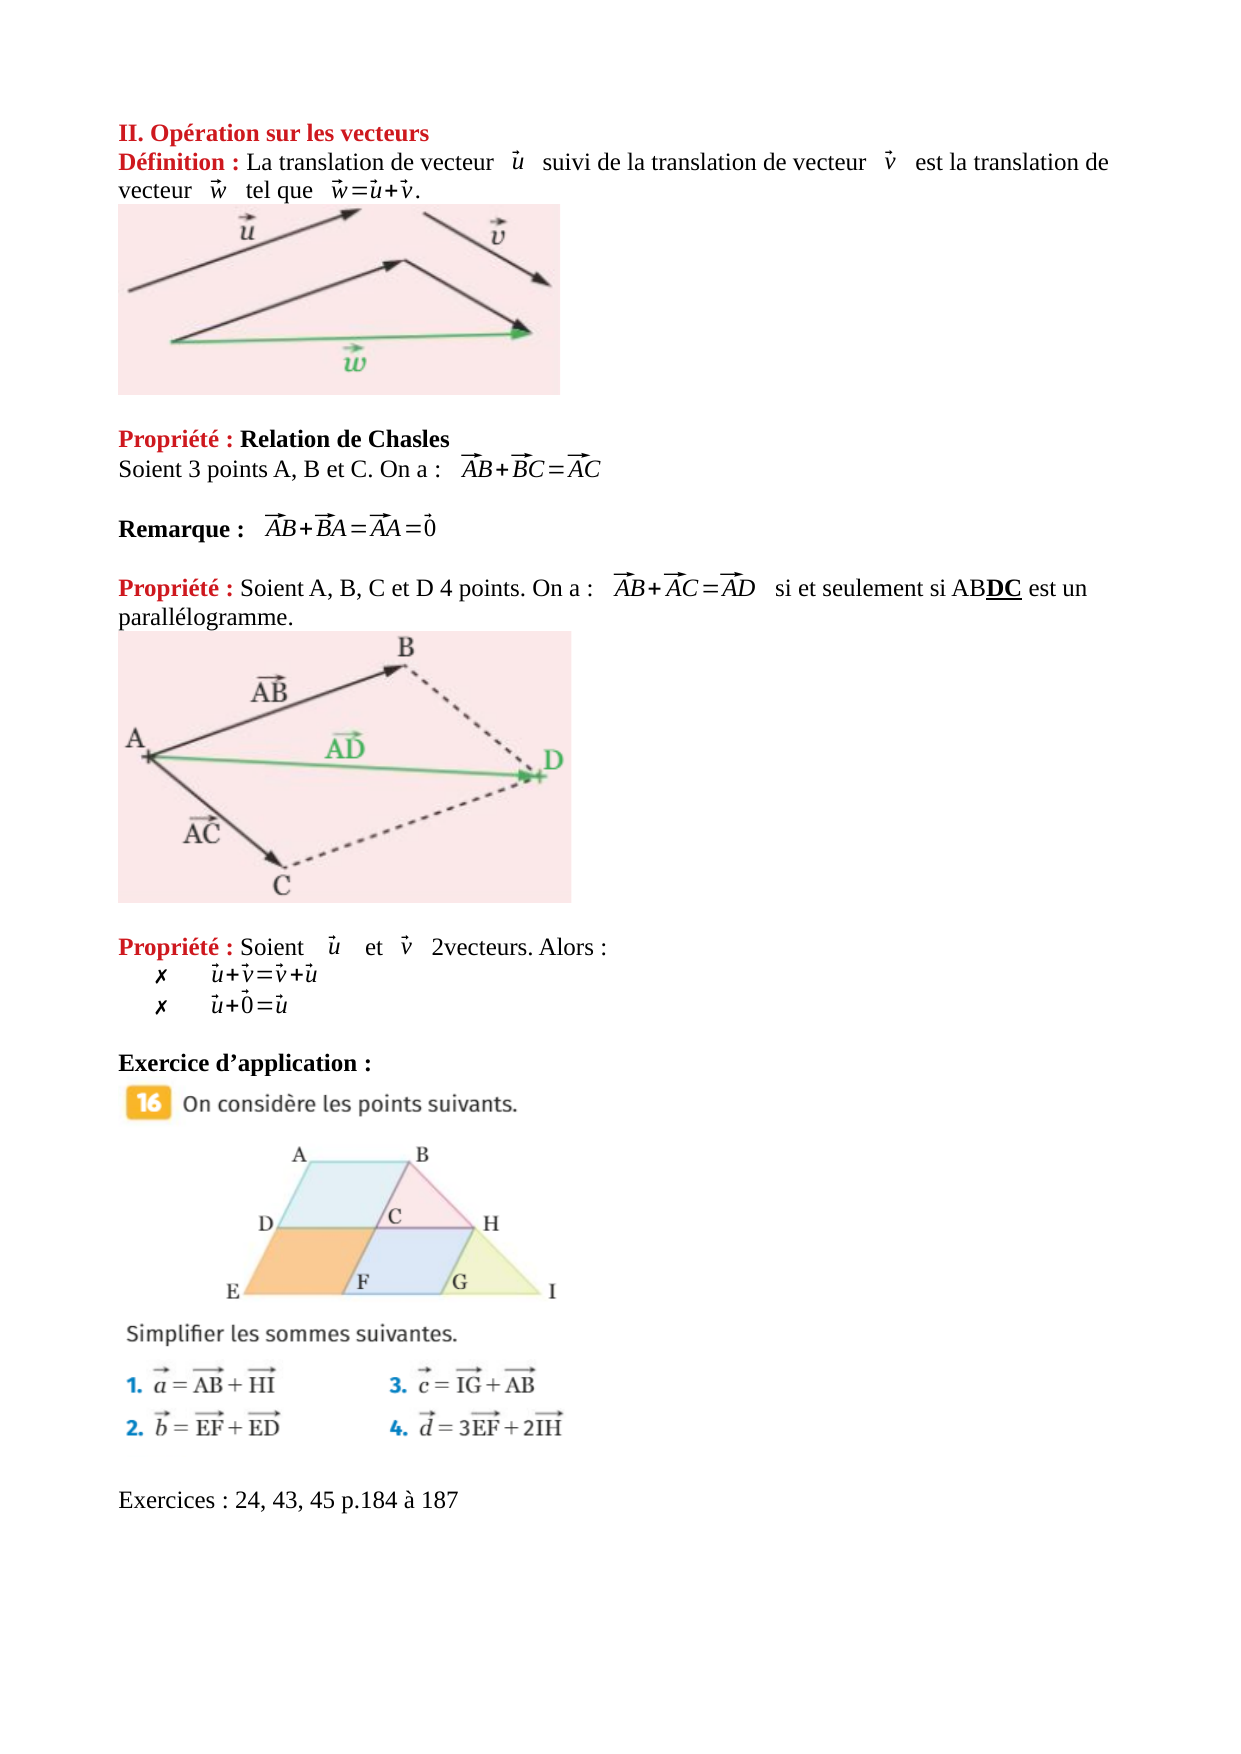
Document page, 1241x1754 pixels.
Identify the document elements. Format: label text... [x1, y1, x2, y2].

text II. Opération sur les vecteurs [118, 118, 1122, 147]
text Exercice d’application : [118, 1048, 1122, 1076]
picture [118, 1076, 597, 1457]
picture [118, 204, 561, 395]
picture [118, 631, 572, 903]
text Propriété : Soient A, B, C et D 4 points. On a :si et seulement si ABDC est un parallélogramme. [118, 572, 1122, 631]
text Soient 3 points A, B et C. On a : [118, 452, 1122, 483]
text Définition : La translation de vecteursuivi de la translation de vecteurest la translation de vecteurtel que [118, 147, 1122, 204]
text Propriété : Relation de Chasles [118, 424, 1122, 452]
text Propriété : Soient et2vecteurs. Alors : [118, 932, 1122, 960]
text Exercices : 24, 43, 45 p.184 à 187 [118, 1485, 1122, 1514]
text Remarque : [118, 512, 1122, 543]
